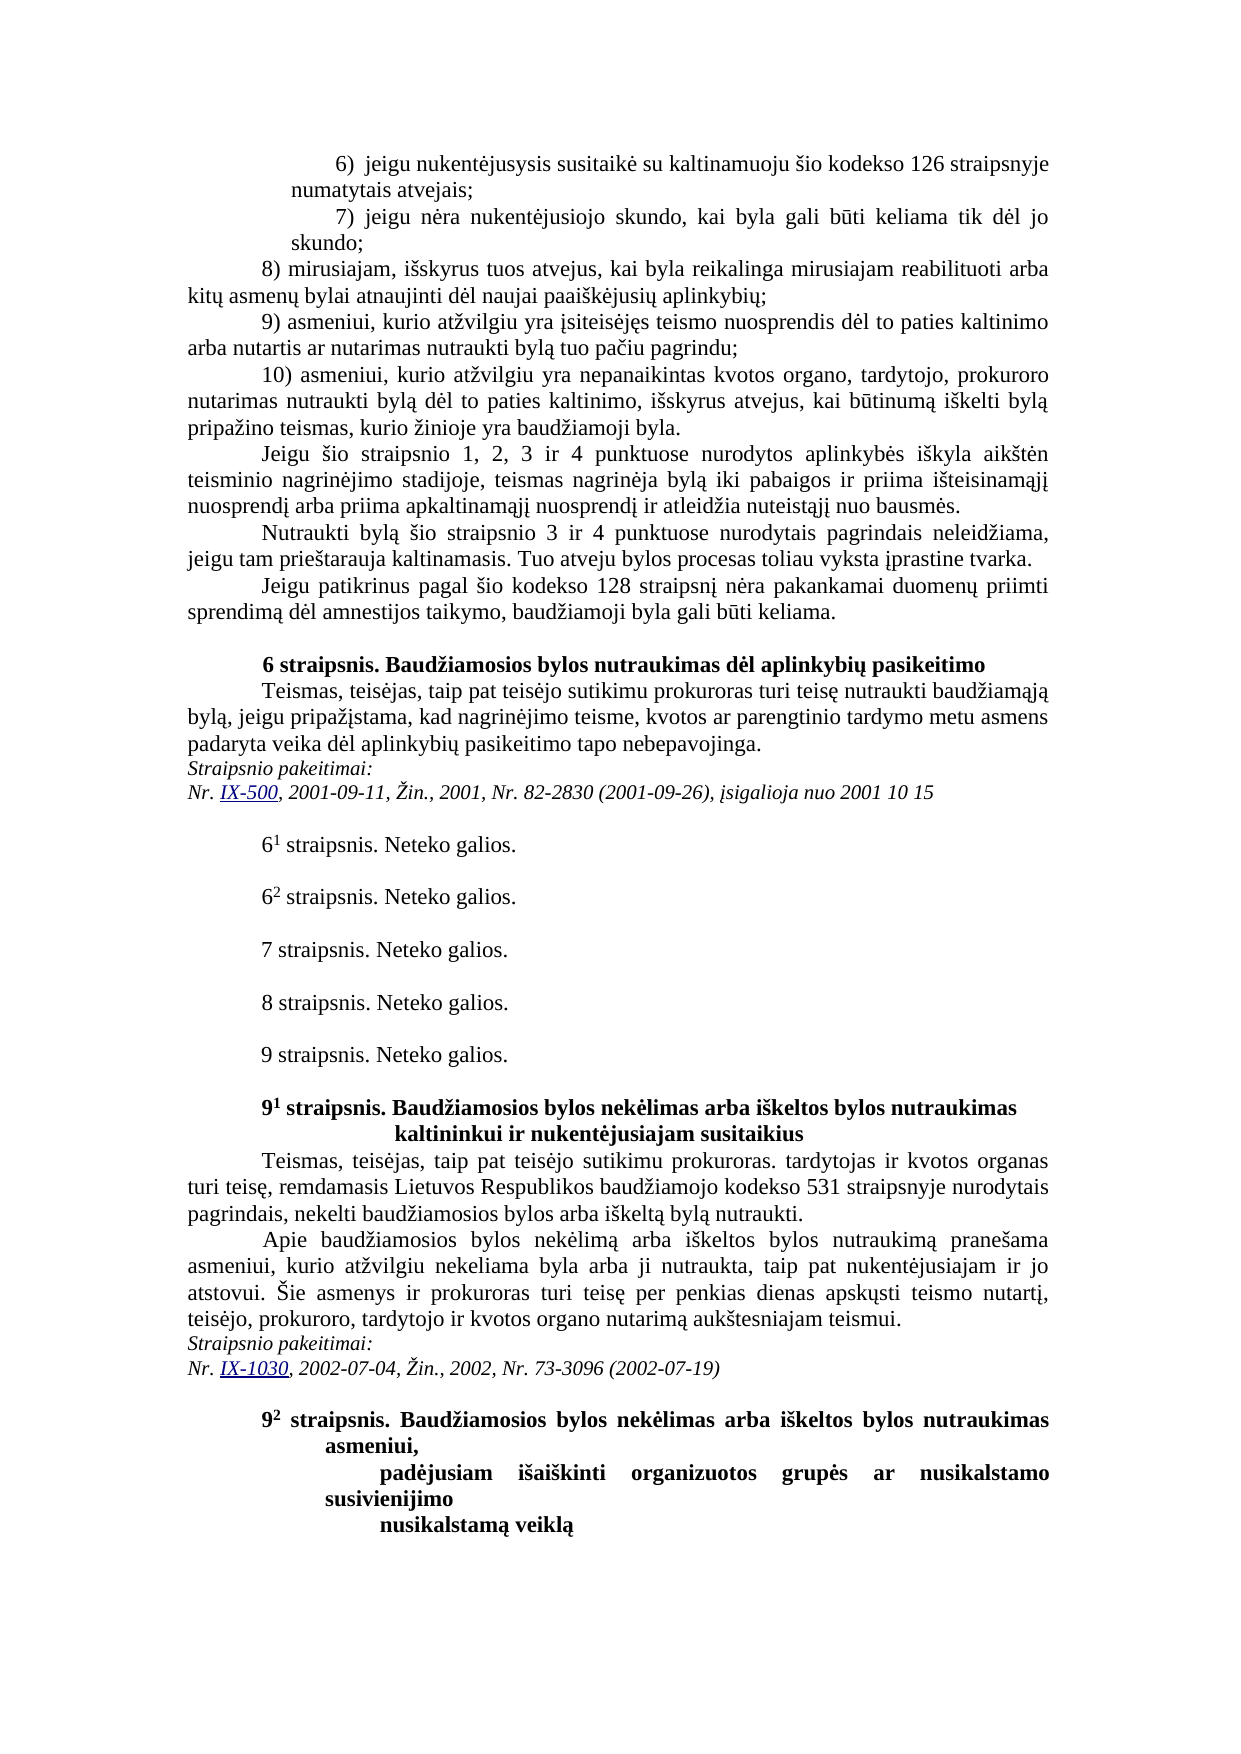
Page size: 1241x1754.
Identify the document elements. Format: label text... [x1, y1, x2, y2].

list jeigu nėra nukentėjusiojo skundo, kai byla gali būti keliama tik dėl jo skundo; [261, 203, 1050, 255]
text 7 straipsnis. Neteko galios. [204, 936, 1050, 962]
text Straipsnio pakeitimai: [187, 1331, 1050, 1355]
text 92 straipsnis. Baudžiamosios bylos nekėlimas arba iškeltos bylos nutraukimas asmeniui, [261, 1406, 1050, 1458]
text Jeigu patikrinus pagal šio kodekso 128 straipsnį nėra pakankamai duomenų priimti sprendimą dėl amnestijos taikymo, baudžiamoji byla gali būti keliama. [187, 572, 1050, 624]
text 8) mirusiajam, išskyrus tuos atvejus, kai byla reikalinga mirusiajam reabilituoti arba kitų asmenų bylai atnaujinti dėl naujai paaiškėjusių aplinkybių; [187, 255, 1050, 308]
text 91 straipsnis. Baudžiamosios bylos nekėlimas arba iškeltos bylos nutraukimas [261, 1094, 1050, 1121]
text Nr. IX-500, 2001-09-11, Žin., 2001, Nr. 82-2830 (2001-09-26), įsigalioja nuo 2001 10 15 [187, 780, 1050, 804]
text nusikalstamą veiklą [325, 1511, 1050, 1538]
text Nutraukti bylą šio straipsnio 3 ir 4 punktuose nurodytais pagrindais neleidžiama, jeigu tam prieštarauja kaltinamasis. Tuo atveju bylos procesas toliau vyksta įprastine tvarka. [187, 519, 1050, 572]
text 8 straipsnis. Neteko galios. [205, 989, 1050, 1015]
text 62 straipsnis. Neteko galios. [205, 883, 1050, 910]
text 61 straipsnis. Neteko galios. [205, 831, 1050, 857]
text Teismas, teisėjas, taip pat teisėjo sutikimu prokuroras. tardytojas ir kvotos organas turi teisę, remdamasis Lietuvos Respublikos baudžiamojo kodekso 531 straipsnyje nurodytais pagrindais, nekelti baudžiamosios bylos arba iškeltą bylą nutraukti. [187, 1147, 1050, 1226]
text 10) asmeniui, kurio atžvilgiu yra nepanaikintas kvotos organo, tardytojo, prokuroro nutarimas nutraukti bylą dėl to paties kaltinimo, išskyrus atvejus, kai būtinumą iškelti bylą pripažino teismas, kurio žinioje yra baudžiamoji byla. [187, 361, 1050, 440]
text 9 straipsnis. Neteko galios. [204, 1041, 1050, 1068]
text Apie baudžiamosios bylos nekėlimą arba iškeltos bylos nutraukimą pranešama asmeniui, kurio atžvilgiu nekeliama byla arba ji nutraukta, taip pat nukentėjusiajam ir jo atstovui. Šie asmenys ir prokuroras turi teisę per penkias dienas apskųsti teismo nutartį, teisėjo, prokuroro, tardytojo ir kvotos organo nutarimą aukštesniajam teismui. [187, 1226, 1050, 1331]
list jeigu nukentėjusysis susitaikė su kaltinamuoju šio kodekso 126 straipsnyje numatytais atvejais; [261, 150, 1050, 203]
text Jeigu šio straipsnio 1, 2, 3 ir 4 punktuose nurodytos aplinkybės iškyla aikštėn teisminio nagrinėjimo stadijoje, teismas nagrinėja bylą iki pabaigos ir priima išteisinamąjį nuosprendį arba priima apkaltinamąjį nuosprendį ir atleidžia nuteistąjį nuo bausmės. [187, 440, 1050, 519]
text Nr. IX-1030, 2002-07-04, Žin., 2002, Nr. 73-3096 (2002-07-19) [187, 1355, 1050, 1379]
text Straipsnio pakeitimai: [187, 756, 1050, 780]
text 9) asmeniui, kurio atžvilgiu yra įsiteisėjęs teismo nuosprendis dėl to paties kaltinimo arba nutartis ar nutarimas nutraukti bylą tuo pačiu pagrindu; [187, 308, 1050, 361]
text Teismas, teisėjas, taip pat teisėjo sutikimu prokuroras turi teisę nutraukti baudžiamąją bylą, jeigu pripažįstama, kad nagrinėjimo teisme, kvotos ar parengtinio tardymo metu asmens padaryta veika dėl aplinkybių pasikeitimo tapo nebepavojinga. [187, 677, 1050, 756]
text kaltininkui ir nukentėjusiajam susitaikius [325, 1121, 1050, 1147]
text padėjusiam išaiškinti organizuotos grupės ar nusikalstamo susivienijimo [325, 1458, 1050, 1511]
text 6 straipsnis. Baudžiamosios bylos nutraukimas dėl aplinkybių pasikeitimo [187, 651, 1050, 677]
